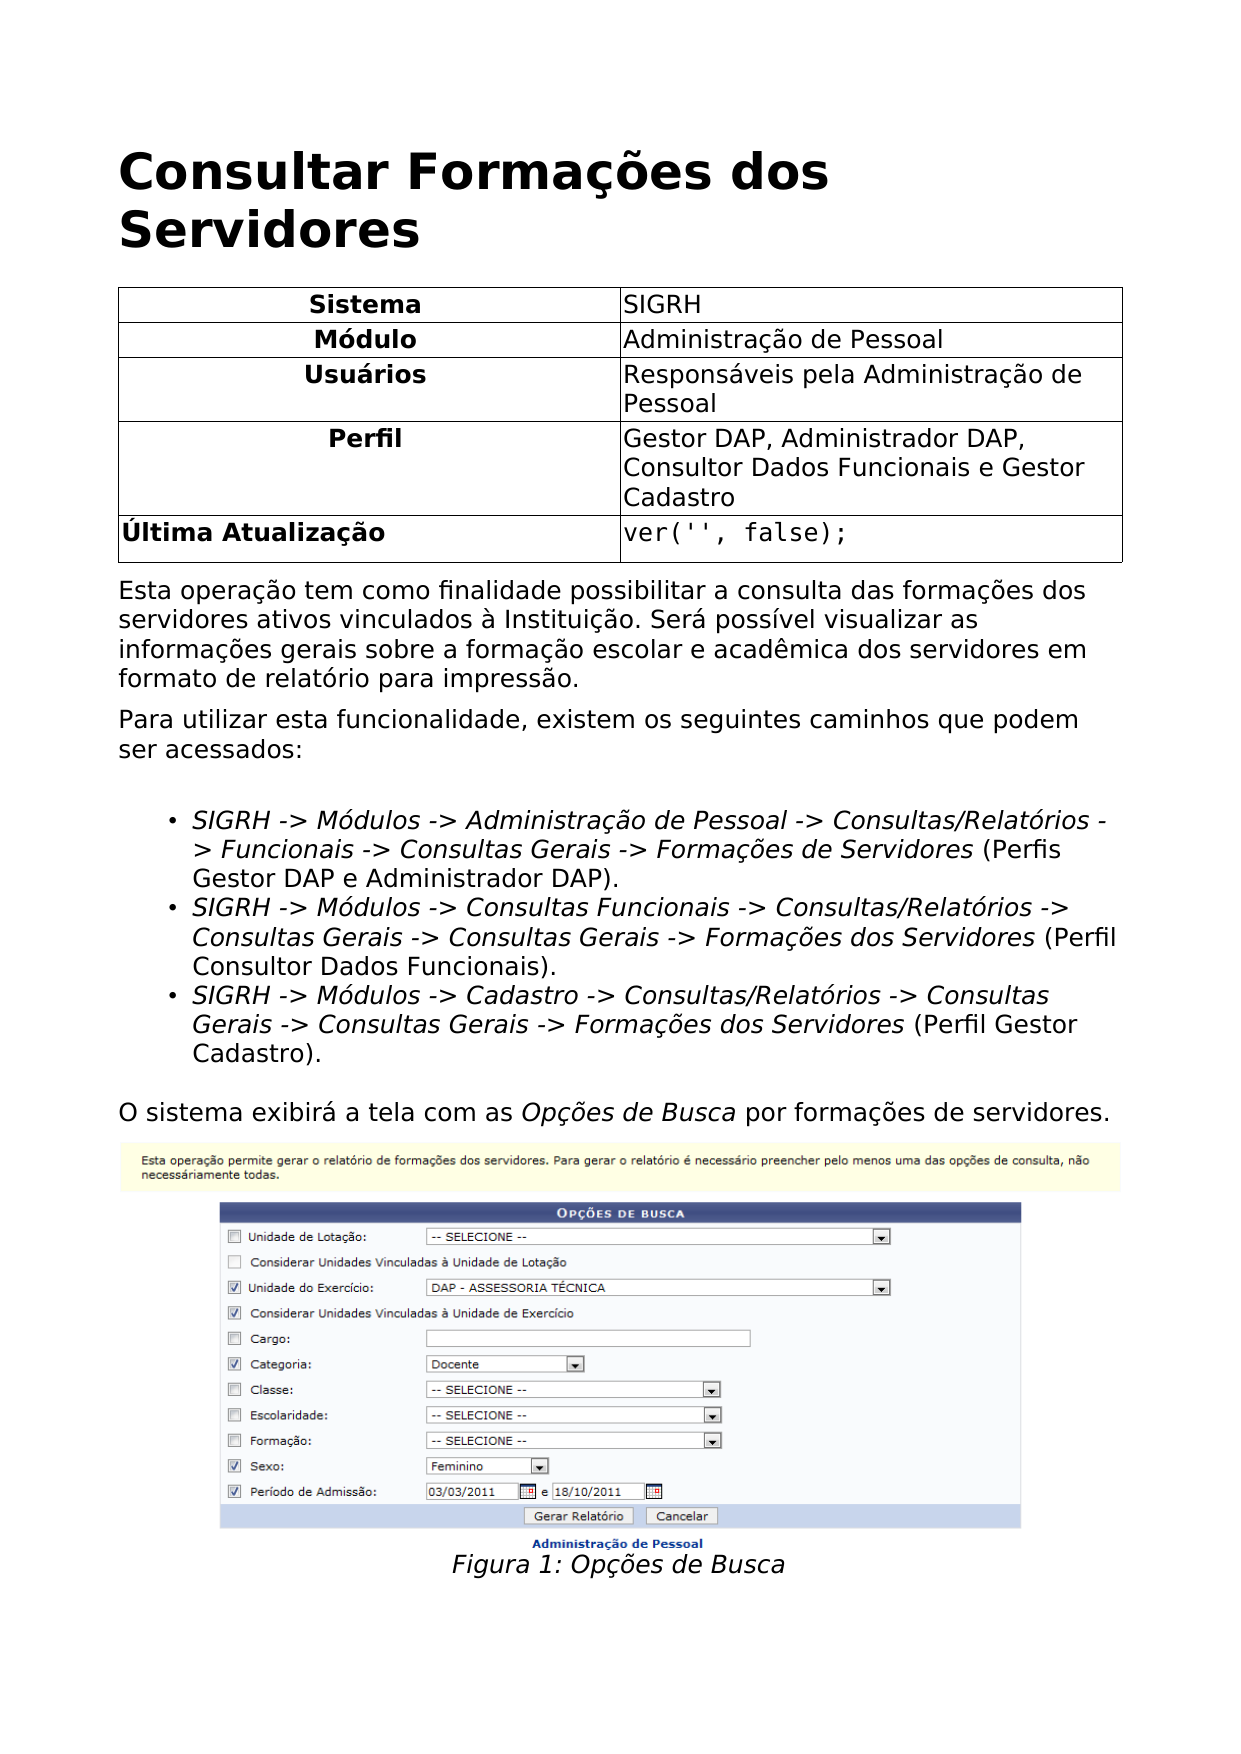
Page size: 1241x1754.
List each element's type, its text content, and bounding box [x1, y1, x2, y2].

table_header Sistema [119, 288, 620, 322]
list SIGRH -> Módulos -> Consultas Funcionais -> Consultas/Relatórios -> Consultas Gerais -> Consultas Gerais -> Formações dos Servidores (Perfil Consultor Dados Funcionais). [177, 893, 1122, 981]
text Esta operação tem como finalidade possibilitar a consulta das formações dos servidores ativos vinculados à Instituição. Será possível visualizar as informações gerais sobre a formação escolar e acadêmica dos servidores em formato de relatório para impressão. [118, 577, 1122, 693]
table_cell Gestor DAP, Administrador DAP, Consultor Dados Funcionais e Gestor Cadastro [621, 422, 1122, 515]
table_cell Usuários [119, 358, 620, 421]
table_cell Módulo [119, 323, 620, 357]
list SIGRH -> Módulos -> Administração de Pessoal -> Consultas/Relatórios -> Funcionais -> Consultas Gerais -> Formações de Servidores (Perfis Gestor DAP e Administrador DAP). [177, 806, 1122, 893]
table_cell Perfil [119, 422, 620, 515]
table_cell Administração de Pessoal [621, 323, 1122, 357]
table_cell Última Atualização [119, 516, 620, 562]
text O sistema exibirá a tela com as Opções de Busca por formações de servidores. [118, 1098, 1122, 1127]
subtitle Consultar Formações dos Servidores [118, 143, 1122, 259]
list SIGRH -> Módulos -> Cadastro -> Consultas/Relatórios -> Consultas Gerais -> Consultas Gerais -> Formações dos Servidores (Perfil Gestor Cadastro). [177, 981, 1122, 1068]
table_header SIGRH [621, 288, 1122, 322]
table_cell ver('', false); [621, 516, 1122, 562]
picture [118, 1139, 1123, 1551]
text Para utilizar esta funcionalidade, existem os seguintes caminhos que podem ser acessados: [118, 706, 1122, 764]
text Figura 1: Opções de Busca [118, 1551, 1122, 1579]
table_cell Responsáveis pela Administração de Pessoal [621, 358, 1122, 421]
